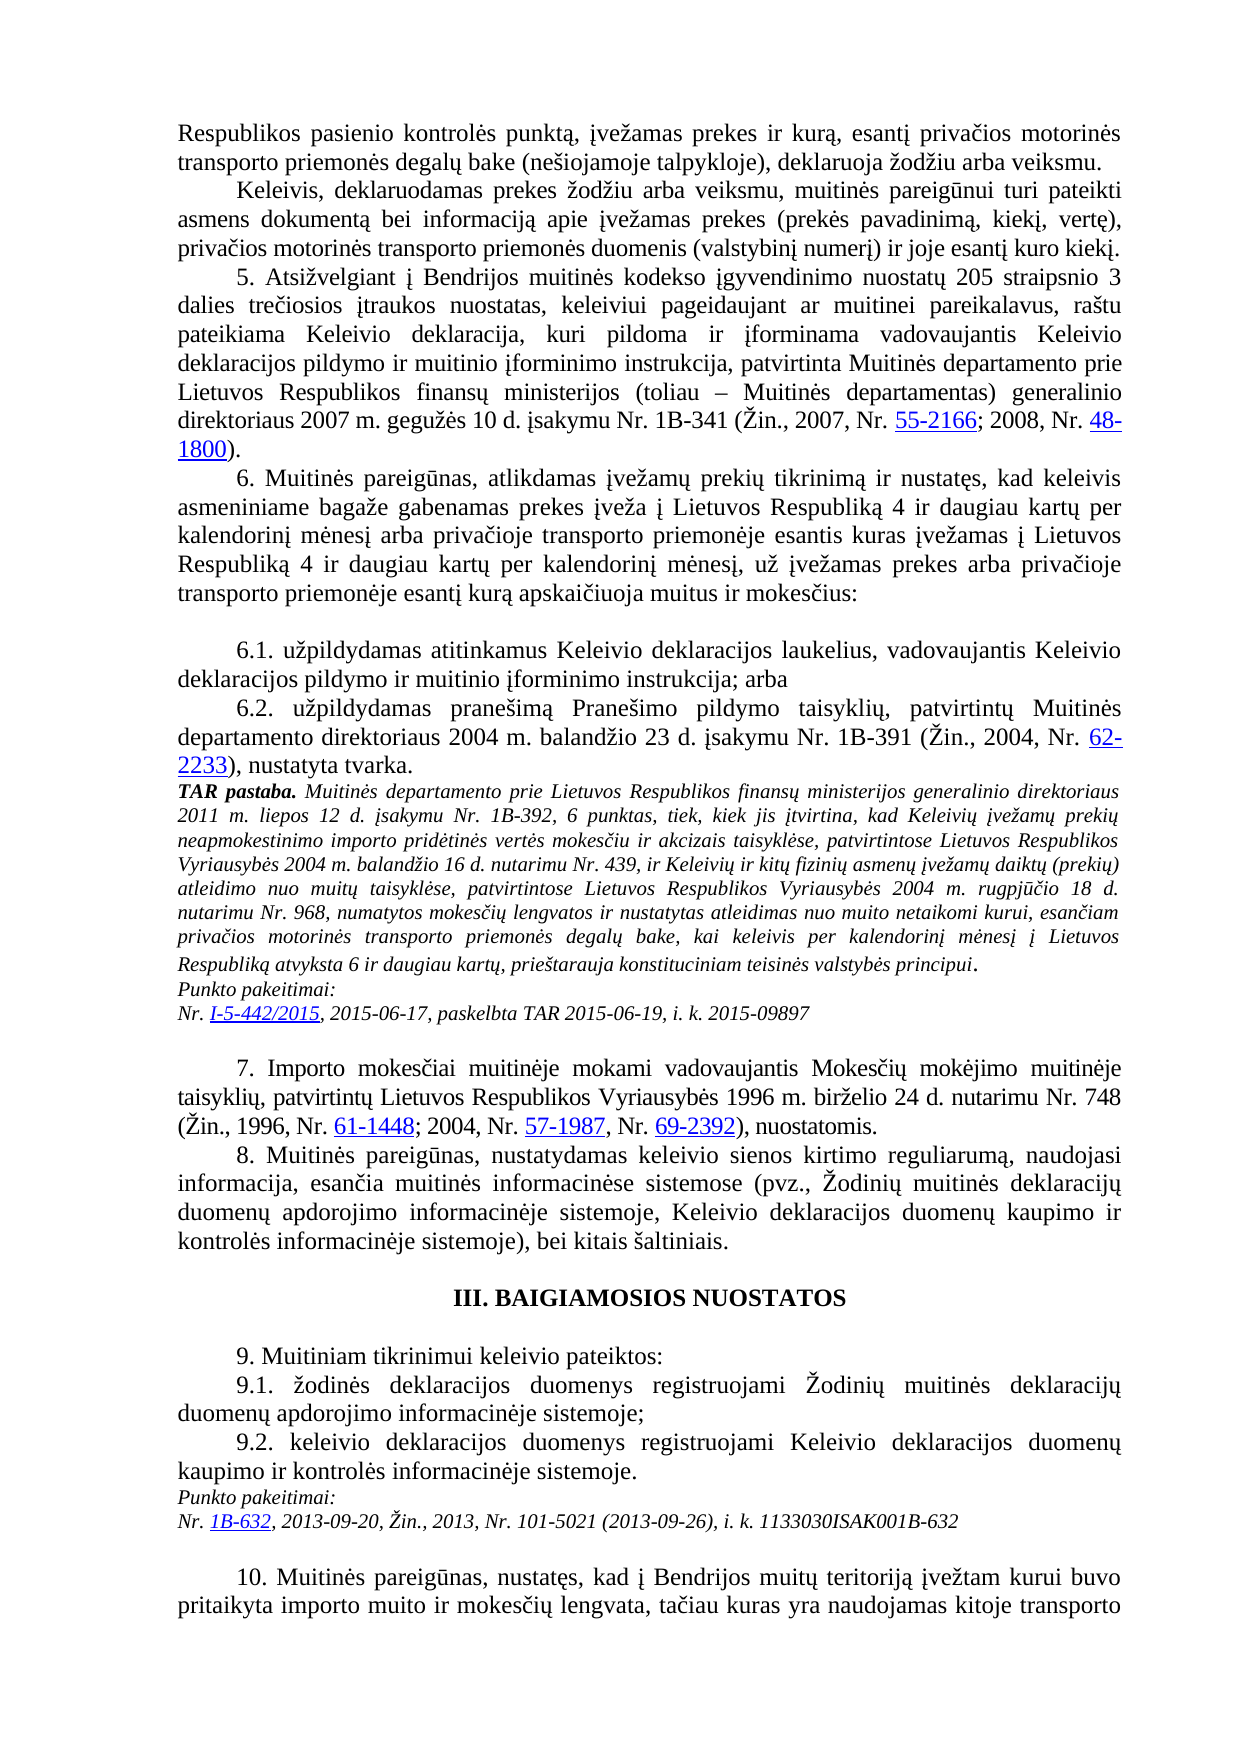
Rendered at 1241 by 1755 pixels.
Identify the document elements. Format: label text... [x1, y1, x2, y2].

text 6.1. užpildydamas atitinkamus Keleivio deklaracijos laukelius, vadovaujantis Keleivio deklaracijos pildymo ir muitinio įforminimo instrukcija; arba [177, 636, 1122, 693]
text 7. Importo mokesčiai muitinėje mokami vadovaujantis Mokesčių mokėjimo muitinėje taisyklių, patvirtintų Lietuvos Respublikos Vyriausybės 1996 m. birželio 24 d. nutarimu Nr. 748 (Žin., 1996, Nr. 61-1448; 2004, Nr. 57-1987, Nr. 69-2392), nuostatomis. [177, 1053, 1122, 1140]
text 9.2. keleivio deklaracijos duomenys registruojami Keleivio deklaracijos duomenų kaupimo ir kontrolės informacinėje sistemoje. [177, 1427, 1122, 1485]
text Nr. I-5-442/2015, 2015-06-17, paskelbta TAR 2015-06-19, i. k. 2015-09897 [177, 1001, 1122, 1025]
text Punkto pakeitimai: [177, 1485, 1122, 1509]
text Respublikos pasienio kontrolės punktą, įvežamas prekes ir kurą, esantį privačios motorinės transporto priemonės degalų bake (nešiojamoje talpykloje), deklaruoja žodžiu arba veiksmu. [177, 118, 1122, 176]
text 5. Atsižvelgiant į Bendrijos muitinės kodekso įgyvendinimo nuostatų 205 straipsnio 3 dalies trečiosios įtraukos nuostatas, keleiviui pageidaujant ar muitinei pareikalavus, raštu pateikiama Keleivio deklaracija, kuri pildoma ir įforminama vadovaujantis Keleivio deklaracijos pildymo ir muitinio įforminimo instrukcija, patvirtinta Muitinės departamento prie Lietuvos Respublikos finansų ministerijos (toliau – Muitinės departamentas) generalinio direktoriaus 2007 m. gegužės 10 d. įsakymu Nr. 1B-341 (Žin., 2007, Nr. 55-2166; 2008, Nr. 48-1800). [177, 262, 1122, 463]
text Nr. 1B-632, 2013-09-20, Žin., 2013, Nr. 101-5021 (2013-09-26), i. k. 1133030ISAK001B-632 [177, 1509, 1122, 1533]
text 6.2. užpildydamas pranešimą Pranešimo pildymo taisyklių, patvirtintų Muitinės departamento direktoriaus 2004 m. balandžio 23 d. įsakymu Nr. 1B-391 (Žin., 2004, Nr. 62-2233), nustatyta tvarka. [177, 693, 1122, 779]
text Punkto pakeitimai: [177, 977, 1122, 1001]
text 9.1. žodinės deklaracijos duomenys registruojami Žodinių muitinės deklaracijų duomenų apdorojimo informacinėje sistemoje; [177, 1370, 1122, 1427]
text TAR pastaba. Muitinės departamento prie Lietuvos Respublikos finansų ministerijos generalinio direktoriaus 2011 m. liepos 12 d. įsakymu Nr. 1B-392, 6 punktas, tiek, kiek jis įtvirtina, kad Keleivių įvežamų prekių neapmokestinimo importo pridėtinės vertės mokesčiu ir akcizais taisyklėse, patvirtintose Lietuvos Respublikos Vyriausybės 2004 m. balandžio 16 d. nutarimu Nr. 439, ir Keleivių ir kitų fizinių asmenų įvežamų daiktų (prekių) atleidimo nuo muitų taisyklėse, patvirtintose Lietuvos Respublikos Vyriausybės 2004 m. rugpjūčio 18 d. nutarimu Nr. 968, numatytos mokesčių lengvatos ir nustatytas atleidimas nuo muito netaikomi kurui, esančiam privačios motorinės transporto priemonės degalų bake, kai keleivis per kalendorinį mėnesį į Lietuvos Respubliką atvyksta 6 ir daugiau kartų, prieštarauja konstituciniam teisinės valstybės principui. [177, 779, 1122, 977]
text Keleivis, deklaruodamas prekes žodžiu arba veiksmu, muitinės pareigūnui turi pateikti asmens dokumentą bei informaciją apie įvežamas prekes (prekės pavadinimą, kiekį, vertę), privačios motorinės transporto priemonės duomenis (valstybinį numerį) ir joje esantį kuro kiekį. [177, 176, 1122, 262]
text 9. Muitiniam tikrinimui keleivio pateiktos: [177, 1341, 1122, 1370]
text 6. Muitinės pareigūnas, atlikdamas įvežamų prekių tikrinimą ir nustatęs, kad keleivis asmeniniame bagaže gabenamas prekes įveža į Lietuvos Respubliką 4 ir daugiau kartų per kalendorinį mėnesį arba privačioje transporto priemonėje esantis kuras įvežamas į Lietuvos Respubliką 4 ir daugiau kartų per kalendorinį mėnesį, už įvežamas prekes arba privačioje transporto priemonėje esantį kurą apskaičiuoja muitus ir mokesčius: [177, 463, 1122, 607]
text 8. Muitinės pareigūnas, nustatydamas keleivio sienos kirtimo reguliarumą, naudojasi informacija, esančia muitinės informacinėse sistemose (pvz., Žodinių muitinės deklaracijų duomenų apdorojimo informacinėje sistemoje, Keleivio deklaracijos duomenų kaupimo ir kontrolės informacinėje sistemoje), bei kitais šaltiniais. [177, 1140, 1122, 1255]
text 10. Muitinės pareigūnas, nustatęs, kad į Bendrijos muitų teritoriją įvežtam kurui buvo pritaikyta importo muito ir mokesčių lengvata, tačiau kuras yra naudojamas kitoje transporto [177, 1562, 1122, 1619]
text III. BAIGIAMOSIOS NUOSTATOS [177, 1283, 1122, 1312]
